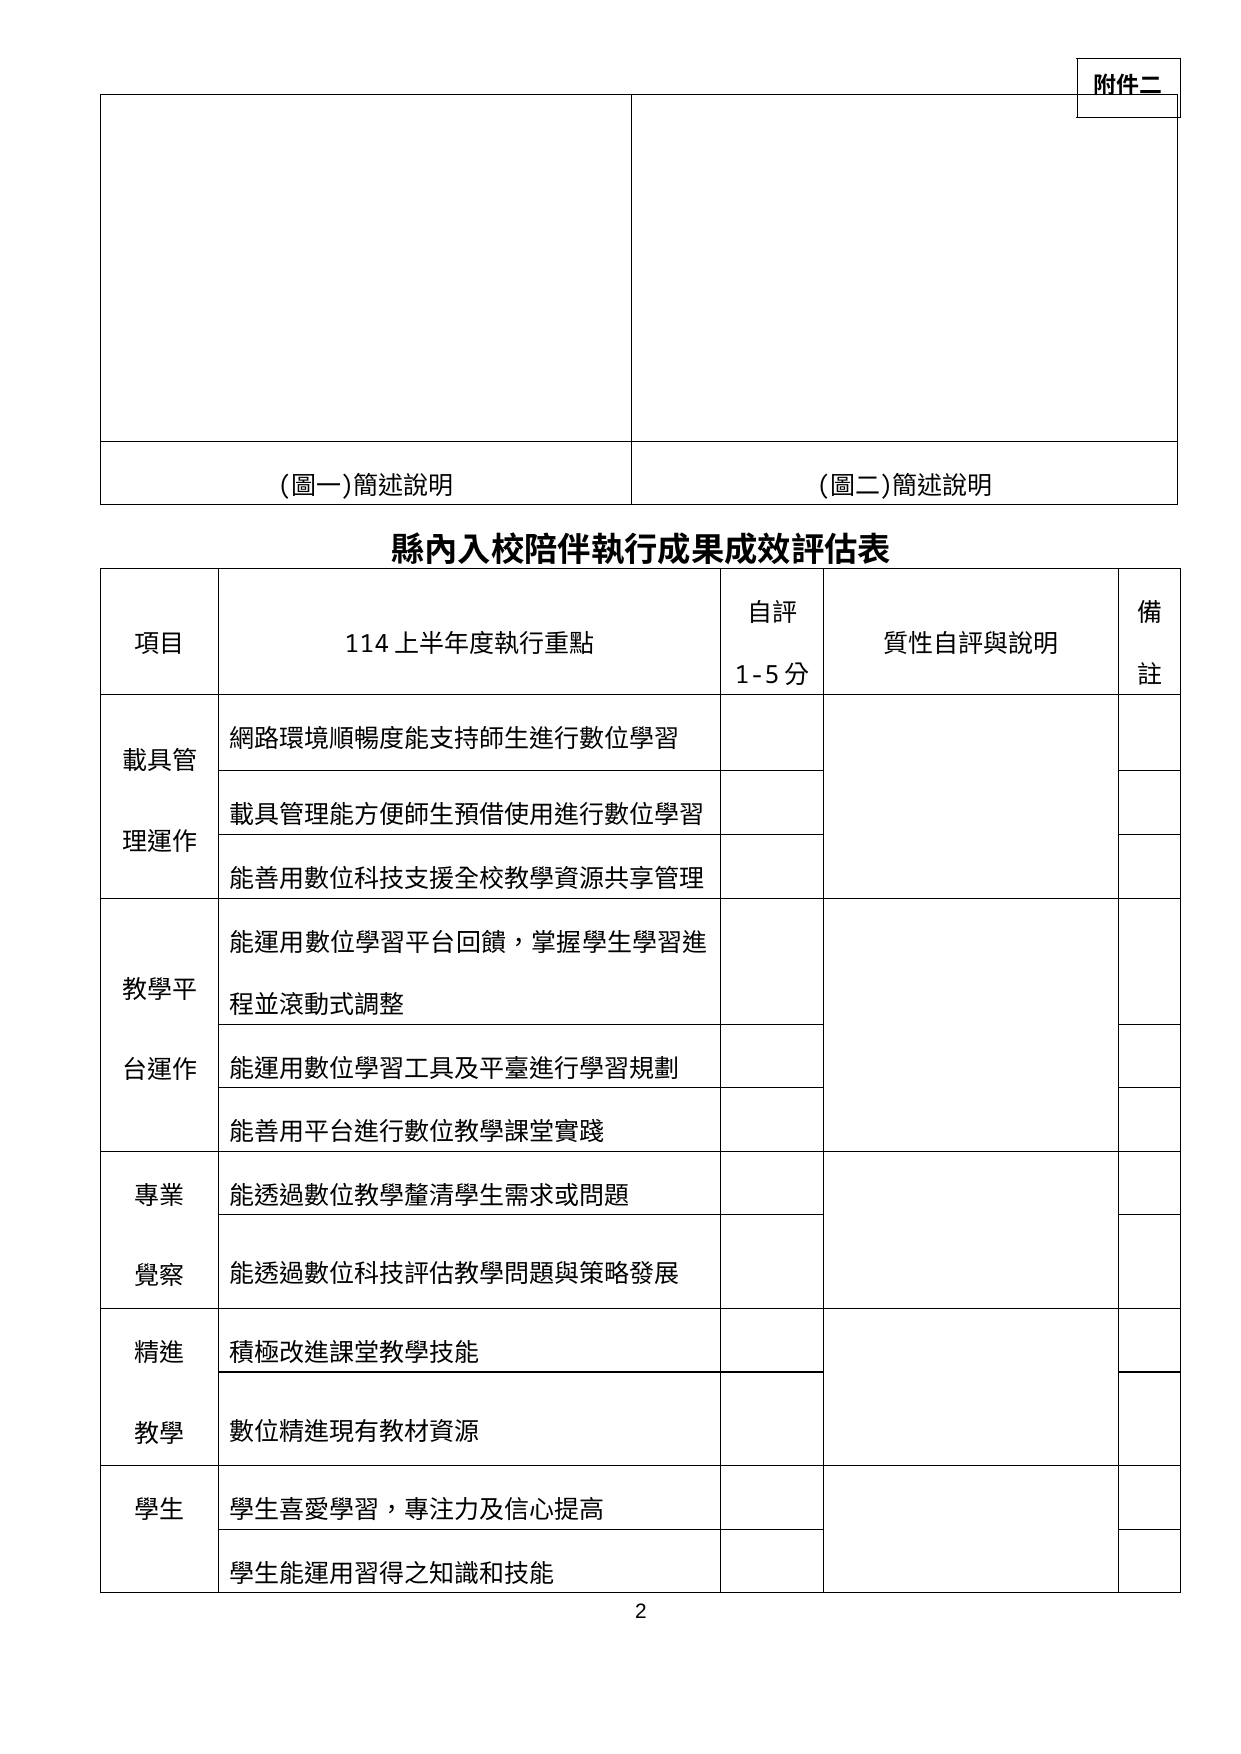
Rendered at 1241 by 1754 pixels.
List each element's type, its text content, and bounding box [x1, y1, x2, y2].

table_cell [721, 771, 823, 834]
table_cell [721, 1530, 823, 1592]
table_cell [1119, 695, 1180, 770]
table_header 114上半年度執行重點 [219, 569, 720, 694]
table_cell [1119, 771, 1180, 834]
table_cell [824, 695, 1118, 897]
table_cell [721, 899, 823, 1023]
text [1093, 95, 1164, 100]
table_cell [721, 1215, 823, 1308]
table_header 備註 [1119, 569, 1180, 694]
table_cell [721, 695, 823, 770]
table_cell 能透過數位科技評估教學問題與策略發展 [219, 1215, 720, 1308]
table_cell 積極改進課堂教學技能 [219, 1309, 720, 1371]
table_cell 數位精進現有教材資源 [219, 1373, 720, 1465]
table_cell 能運用數位學習平台回饋，掌握學生學習進程並滾動式調整 [219, 899, 720, 1023]
text [1078, 59, 1180, 117]
table_cell [824, 1152, 1118, 1308]
table_cell [1119, 1373, 1180, 1465]
table_cell 學生 學習 [101, 1466, 218, 1592]
table_header 質性自評與說明 [824, 569, 1118, 694]
table_cell [1119, 1466, 1180, 1529]
table_cell [1119, 1088, 1180, 1151]
table_cell (圖二)簡述說明 [632, 442, 1177, 504]
table_cell [721, 1152, 823, 1214]
table_cell 能善用平台進行數位教學課堂實踐 [219, 1088, 720, 1151]
table_cell [1119, 1215, 1180, 1308]
table_cell [824, 899, 1118, 1151]
table_cell [1119, 899, 1180, 1023]
table_cell [721, 1025, 823, 1087]
table_cell 載具管理能方便師生預借使用進行數位學習 [219, 771, 720, 834]
table_cell 載具管 理運作 [101, 695, 218, 897]
table_cell [1119, 1152, 1180, 1214]
table_cell [824, 1309, 1118, 1465]
table_cell [721, 1373, 823, 1465]
table_header 項目 [101, 569, 218, 694]
table_cell [1119, 1309, 1180, 1371]
table_cell [1119, 1025, 1180, 1087]
table_cell (圖一)簡述說明 [101, 442, 631, 504]
table_header [101, 95, 631, 441]
table_cell 學生喜愛學習，專注力及信心提高 [219, 1466, 720, 1529]
table_cell 能透過數位教學釐清學生需求或問題 [219, 1152, 720, 1214]
text 附件二 [1093, 66, 1164, 94]
table_cell 學生能運用習得之知識和技能 [219, 1530, 720, 1592]
table_cell 能善用數位科技支援全校教學資源共享管理 [219, 835, 720, 897]
table_cell [1119, 1530, 1180, 1592]
table_cell [721, 1309, 823, 1371]
table_header [632, 95, 1177, 441]
table_header 自評1-5分 [721, 569, 823, 694]
text 縣內入校陪伴執行成果成效評估表 [100, 505, 1181, 568]
table_cell 專業 覺察 [101, 1152, 218, 1308]
table_cell [1119, 835, 1180, 897]
table_cell 精進 教學 [101, 1309, 218, 1465]
table_cell 教學平 台運作 [101, 899, 218, 1151]
table_cell [721, 1466, 823, 1529]
table_cell [721, 1088, 823, 1151]
table_cell 能運用數位學習工具及平臺進行學習規劃 [219, 1025, 720, 1087]
table_cell [824, 1466, 1118, 1592]
table_cell [721, 835, 823, 897]
table_cell 網路環境順暢度能支持師生進行數位學習 [219, 695, 720, 770]
